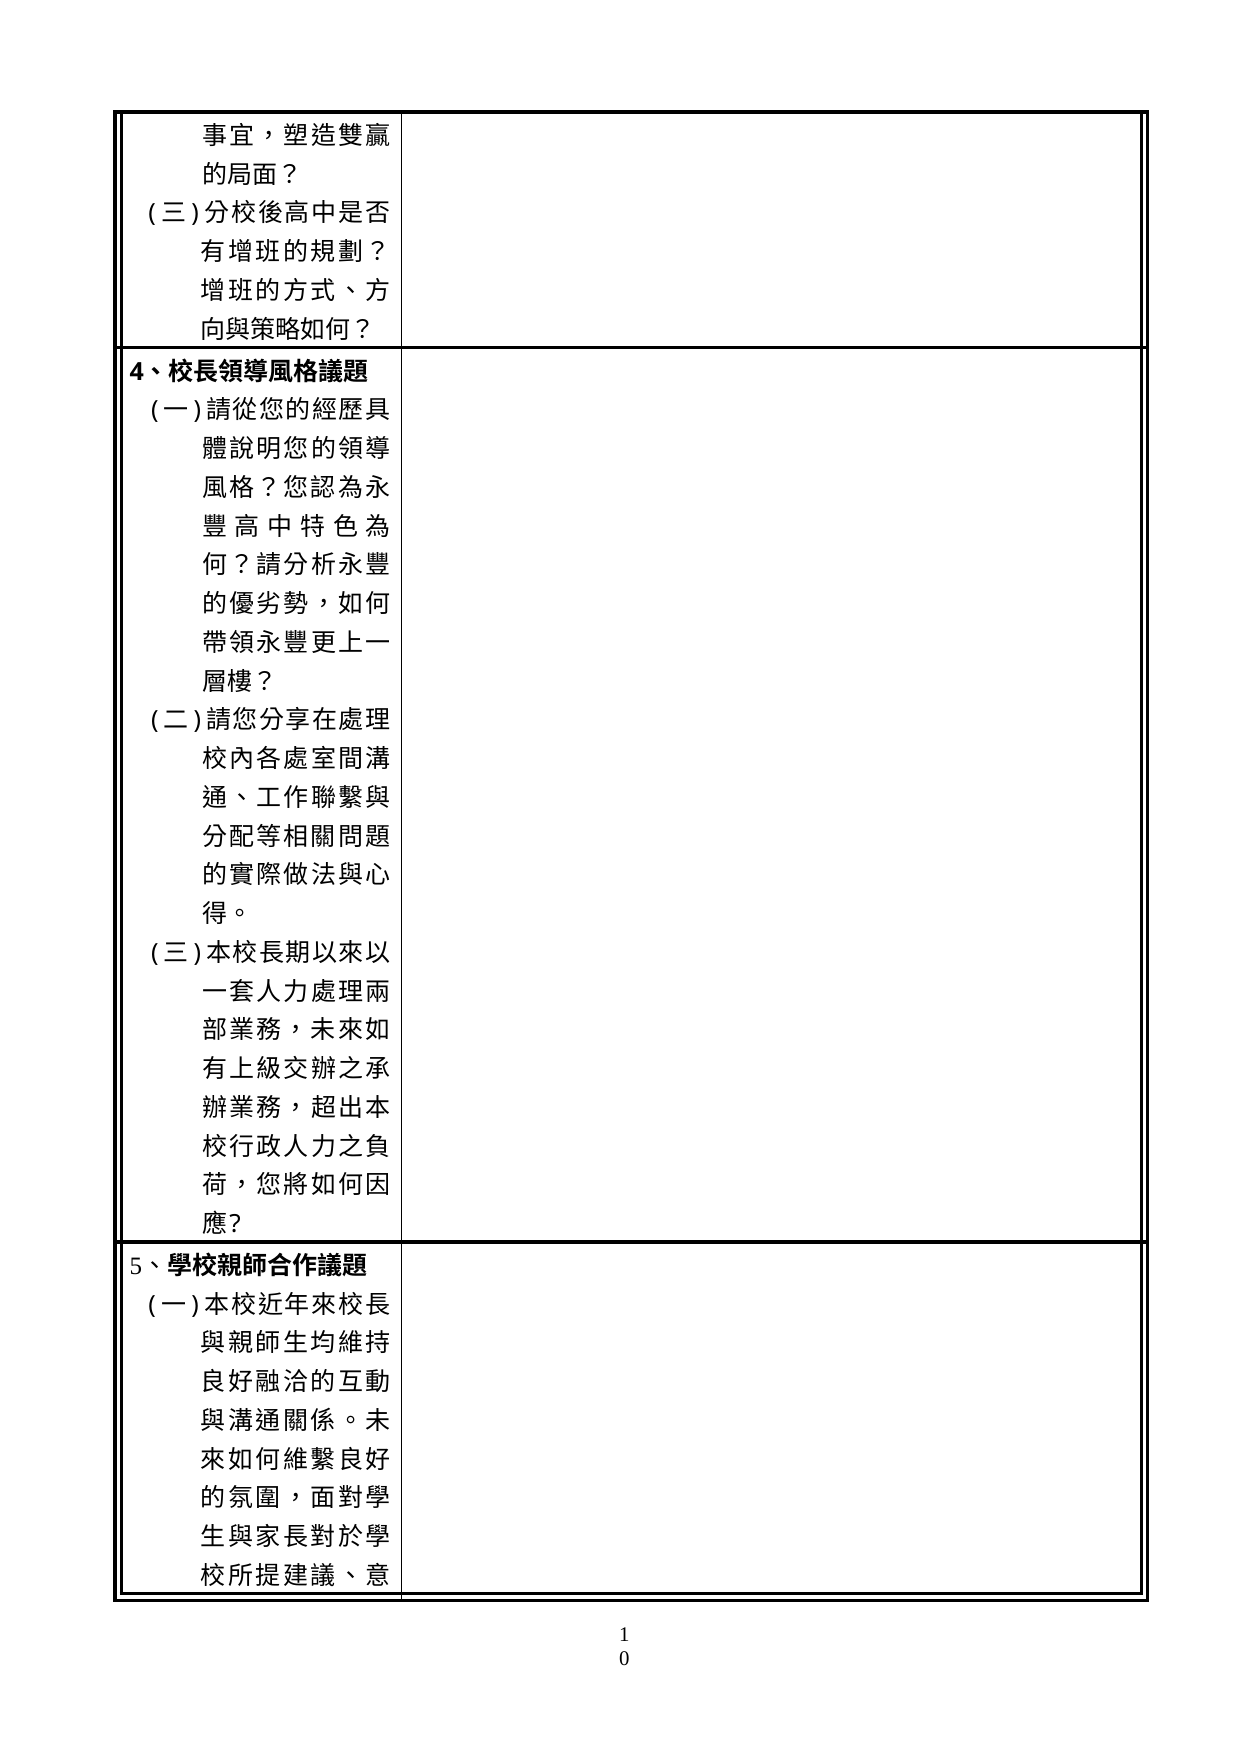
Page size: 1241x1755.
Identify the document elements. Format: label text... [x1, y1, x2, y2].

table_cell 校長領導風格議題 (一)請從您的經歷具體說明您的領導風格？您認為永豐高中特色為何？請分析永豐的優劣勢，如何帶領永豐更上一層樓？ (二)請您分享在處理校內各處室間溝通、工作聯繫與分配等相關問題的實際做法與心得。 (三)本校長期以來以一套人力處理兩部業務，未來如有上級交辦之承辦業務，超出本校行政人力之負荷，您將如何因應? [123, 349, 401, 1240]
table_cell 事宜，塑造雙贏的局面？ (三)分校後高中是否有增班的規劃？增班的方式、方向與策略如何？ [123, 114, 401, 346]
table_cell [402, 1244, 1140, 1592]
table_cell [402, 349, 1140, 1240]
table_cell 學校親師合作議題 (一)本校近年來校長與親師生均維持良好融洽的互動與溝通關係。未來如何維繫良好的氛圍，面對學生與家長對於學校所提建議、意 [123, 1244, 401, 1592]
table_cell [402, 114, 1140, 346]
